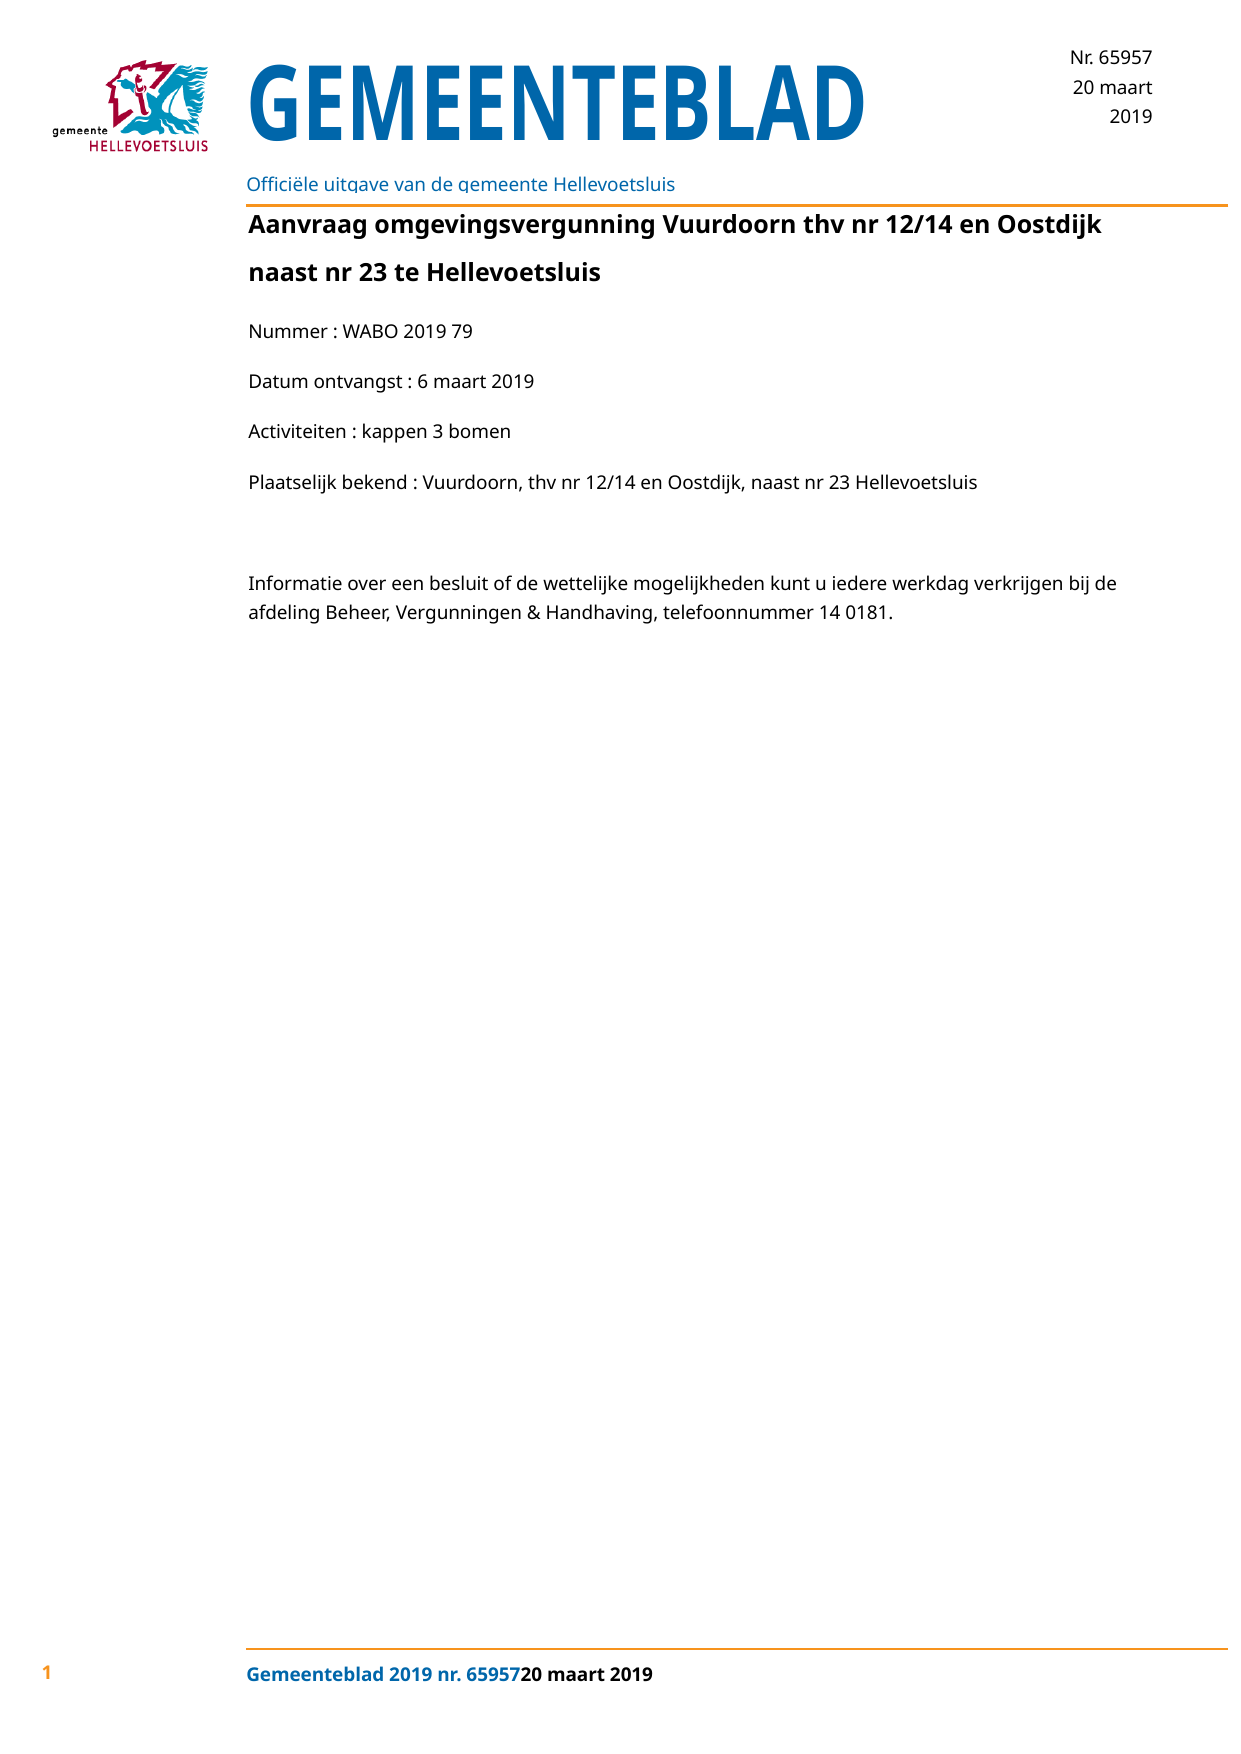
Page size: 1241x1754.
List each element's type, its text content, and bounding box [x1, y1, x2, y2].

picture [41, 47, 231, 172]
text Aanvraag omgevingsvergunning Vuurdoorn thv nr 12/14 en Oostdijk naast nr 23 te Hellevoetsluis [248, 207, 1152, 288]
text Plaatselijk bekend : Vuurdoorn, thv nr 12/14 en Oostdijk, naast nr 23 Hellevoetsluis [248, 469, 1152, 495]
text Activiteiten : kappen 3 bomen [248, 419, 1152, 444]
text Informatie over een besluit of de wettelijke mogelijkheden kunt u iedere werkdag verkrijgen bij de afdeling Beheer, Vergunningen & Handhaving, telefoonnummer 14 0181. [248, 570, 1152, 625]
text Datum ontvangst : 6 maart 2019 [248, 368, 1152, 394]
text Nummer : WABO 2019 79 [248, 318, 1152, 344]
